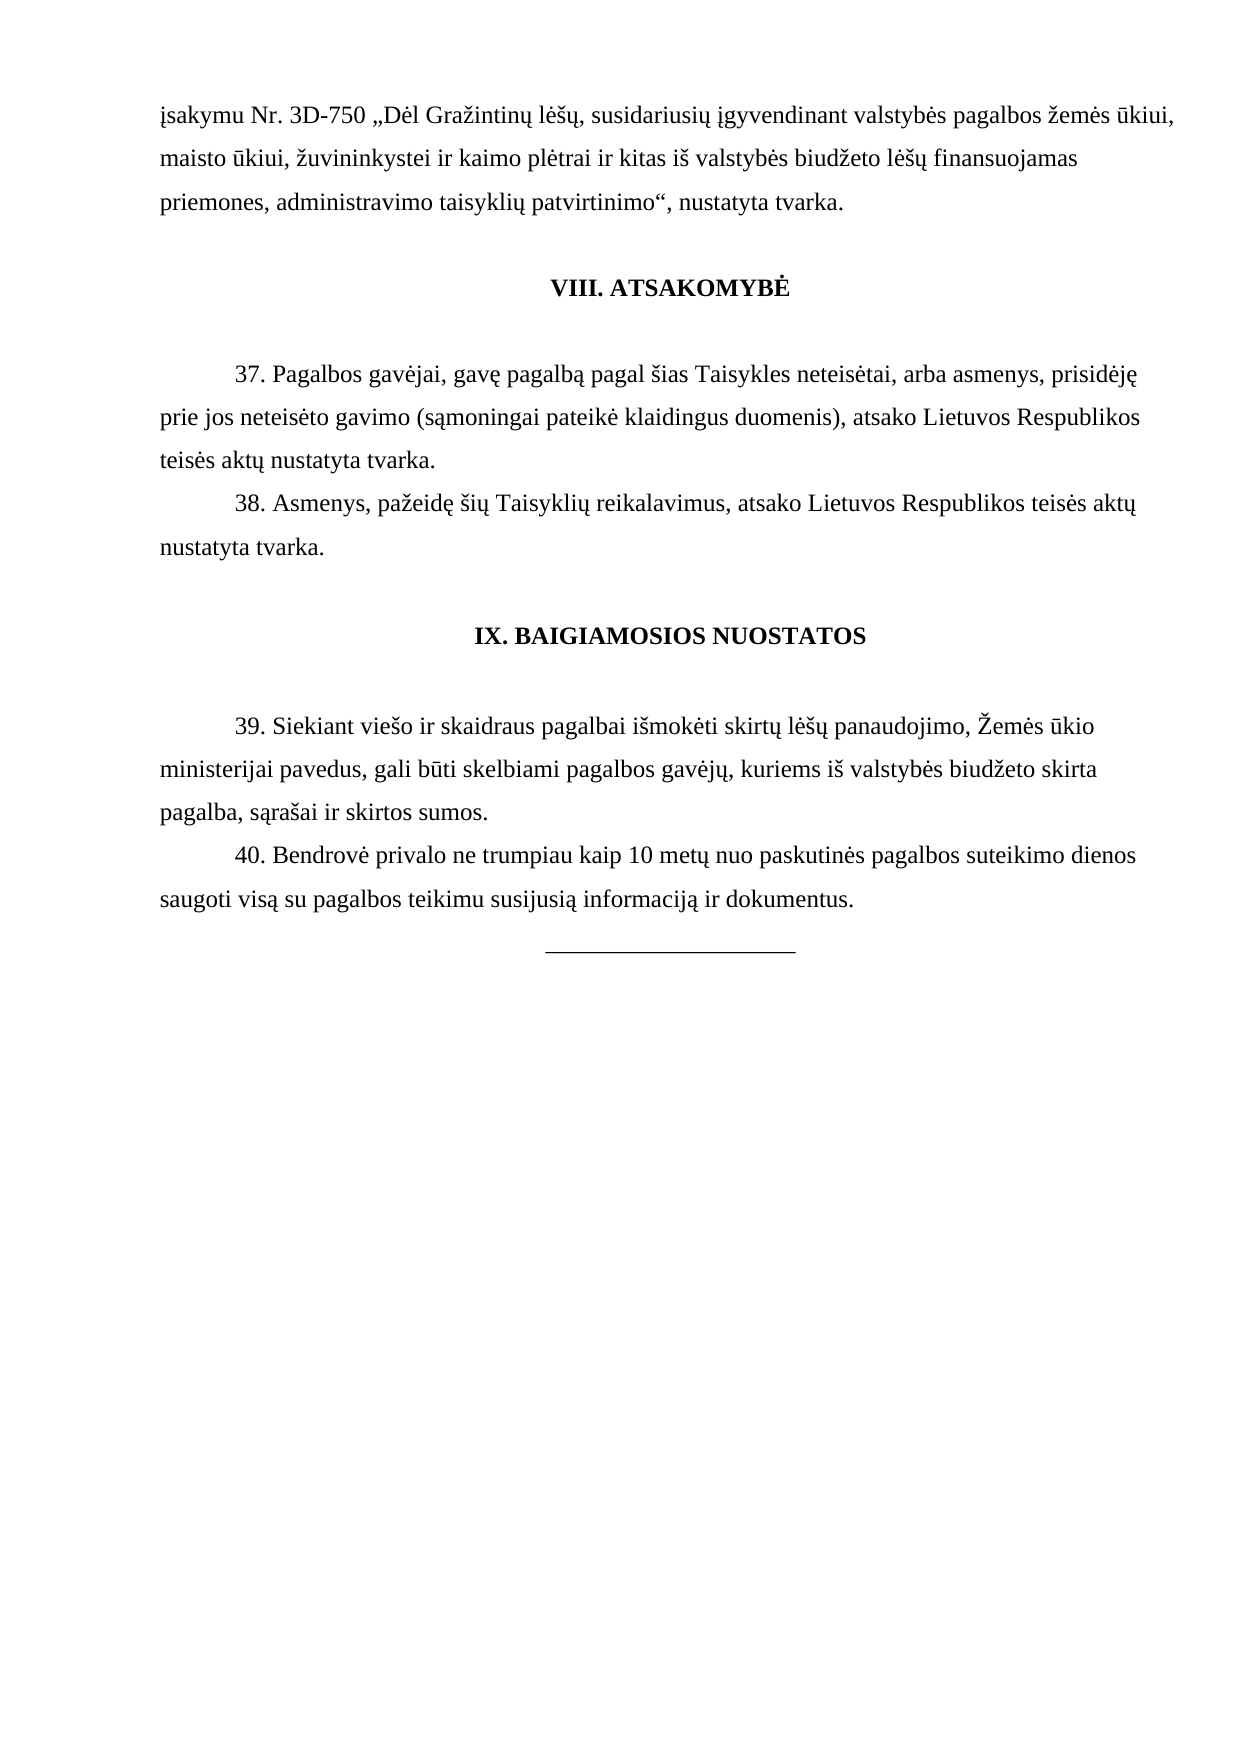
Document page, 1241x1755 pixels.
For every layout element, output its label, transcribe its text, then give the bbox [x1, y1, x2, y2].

text ____________________ [159, 927, 1181, 956]
text įsakymu Nr. 3D-750 „Dėl Gražintinų lėšų, susidariusių įgyvendinant valstybės pagalbos žemės ūkiui, maisto ūkiui, žuvininkystei ir kaimo plėtrai ir kitas iš valstybės biudžeto lėšų finansuojamas priemones, administravimo taisyklių patvirtinimo“, nustatyta tvarka. [159, 100, 1181, 215]
text 40. Bendrovė privalo ne trumpiau kaip 10 metų nuo paskutinės pagalbos suteikimo dienos saugoti visą su pagalbos teikimu susijusią informaciją ir dokumentus. [159, 841, 1181, 912]
text VIII. ATSAKOMYBĖ [159, 273, 1181, 302]
text 39. Siekiant viešo ir skaidraus pagalbai išmokėti skirtų lėšų panaudojimo, Žemės ūkio ministerijai pavedus, gali būti skelbiami pagalbos gavėjų, kuriems iš valstybės biudžeto skirta pagalba, sąrašai ir skirtos sumos. [159, 711, 1181, 826]
text 37. Pagalbos gavėjai, gavę pagalbą pagal šias Taisykles neteisėtai, arba asmenys, prisidėję prie jos neteisėto gavimo (sąmoningai pateikė klaidingus duomenis), atsako Lietuvos Respublikos teisės aktų nustatyta tvarka. [159, 359, 1181, 474]
text 38. Asmenys, pažeidę šių Taisyklių reikalavimus, atsako Lietuvos Respublikos teisės aktų nustatyta tvarka. [159, 488, 1181, 560]
text IX. BAIGIAMOSIOS NUOSTATOS [159, 621, 1181, 650]
